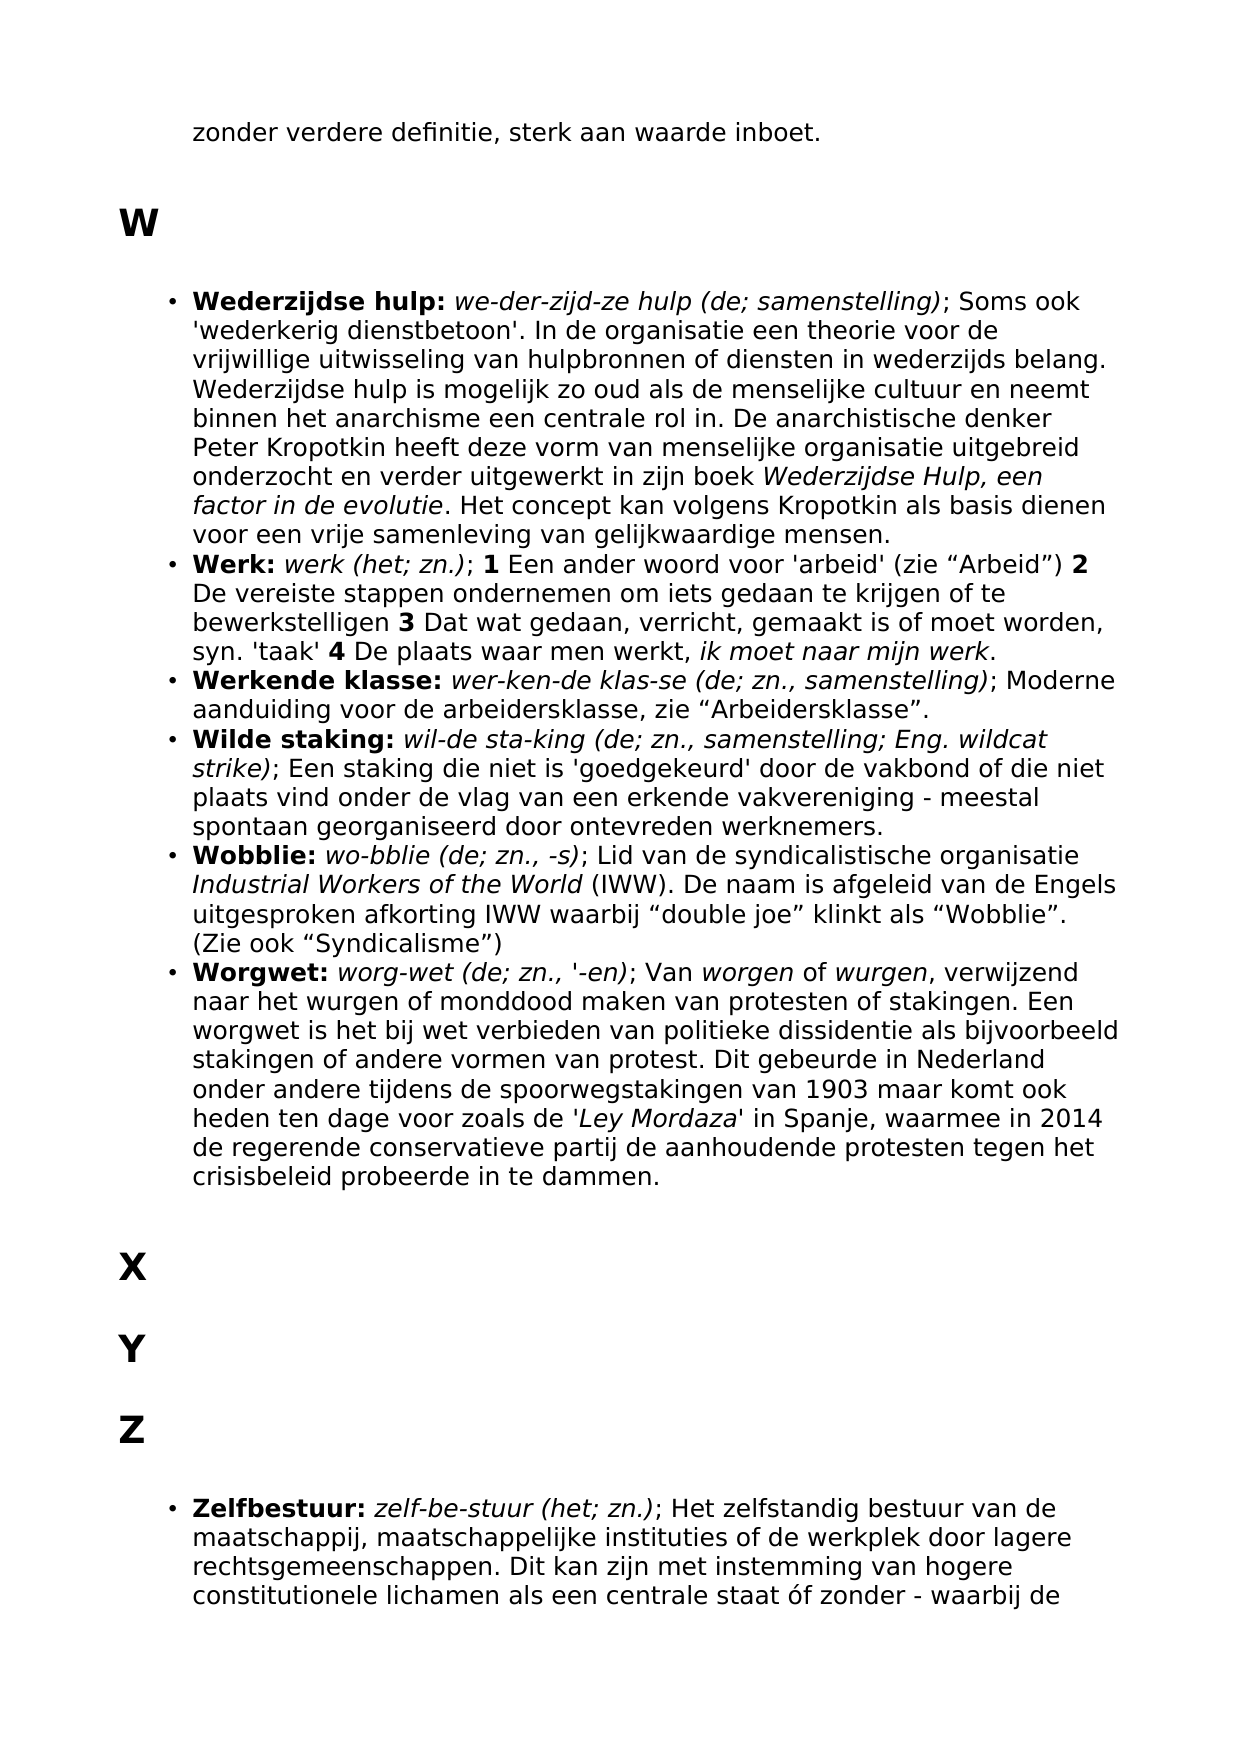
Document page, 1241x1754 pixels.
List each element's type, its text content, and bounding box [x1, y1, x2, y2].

subtitle W [118, 202, 1122, 245]
list Werkende klasse: wer-ken-de klas-se (de; zn., samenstelling); Moderne aanduiding voor de arbeidersklasse, zie “Arbeidersklasse”. [177, 667, 1122, 725]
list Wilde staking: wil-de sta-king (de; zn., samenstelling; Eng. wildcat strike); Een staking die niet is 'goedgekeurd' door de vakbond of die niet plaats vind onder de vlag van een erkende vakvereniging - meestal spontaan georganiseerd door ontevreden werknemers. [177, 725, 1122, 842]
list Werk: werk (het; zn.); 1 Een ander woord voor 'arbeid' (zie “Arbeid”) 2 De vereiste stappen ondernemen om iets gedaan te krijgen of te bewerkstelligen 3 Dat wat gedaan, verricht, gemaakt is of moet worden, syn. 'taak' 4 De plaats waar men werkt, ik moet naar mijn werk. [177, 550, 1122, 667]
list Worgwet: worg-wet (de; zn., '-en); Van worgen of wurgen, verwijzend naar het wurgen of monddood maken van protesten of stakingen. Een worgwet is het bij wet verbieden van politieke dissidentie als bijvoorbeeld stakingen of andere vormen van protest. Dit gebeurde in Nederland onder andere tijdens de spoorwegstakingen van 1903 maar komt ook heden ten dage voor zoals de 'Ley Mordaza' in Spanje, waarmee in 2014 de regerende conservatieve partij de aanhoudende protesten tegen het crisisbeleid probeerde in te dammen. [177, 958, 1122, 1192]
subtitle Z [118, 1408, 1122, 1452]
list Zelfbestuur: zelf-be-stuur (het; zn.); Het zelfstandig bestuur van de maatschappij, maatschappelijke instituties of de werkplek door lagere rechtsgemeenschappen. Dit kan zijn met instemming van hogere constitutionele lichamen als een centrale staat óf zonder - waarbij de [177, 1494, 1122, 1611]
list Wederzijdse hulp: we-der-zijd-ze hulp (de; samenstelling); Soms ook 'wederkerig dienstbetoon'. In de organisatie een theorie voor de vrijwillige uitwisseling van hulpbronnen of diensten in wederzijds belang. Wederzijdse hulp is mogelijk zo oud als de menselijke cultuur en neemt binnen het anarchisme een centrale rol in. De anarchistische denker Peter Kropotkin heeft deze vorm van menselijke organisatie uitgebreid onderzocht en verder uitgewerkt in zijn boek Wederzijdse Hulp, een factor in de evolutie. Het concept kan volgens Kropotkin als basis dienen voor een vrije samenleving van gelijkwaardige mensen. [177, 287, 1122, 550]
subtitle X [118, 1246, 1122, 1290]
list zonder verdere definitie, sterk aan waarde inboet. [177, 118, 1122, 147]
subtitle Y [118, 1327, 1122, 1371]
list Wobblie: wo-bblie (de; zn., -s); Lid van de syndicalistische organisatie Industrial Workers of the World (IWW). De naam is afgeleid van de Engels uitgesproken afkorting IWW waarbij “double joe” klinkt als “Wobblie”. (Zie ook “Syndicalisme”) [177, 842, 1122, 958]
